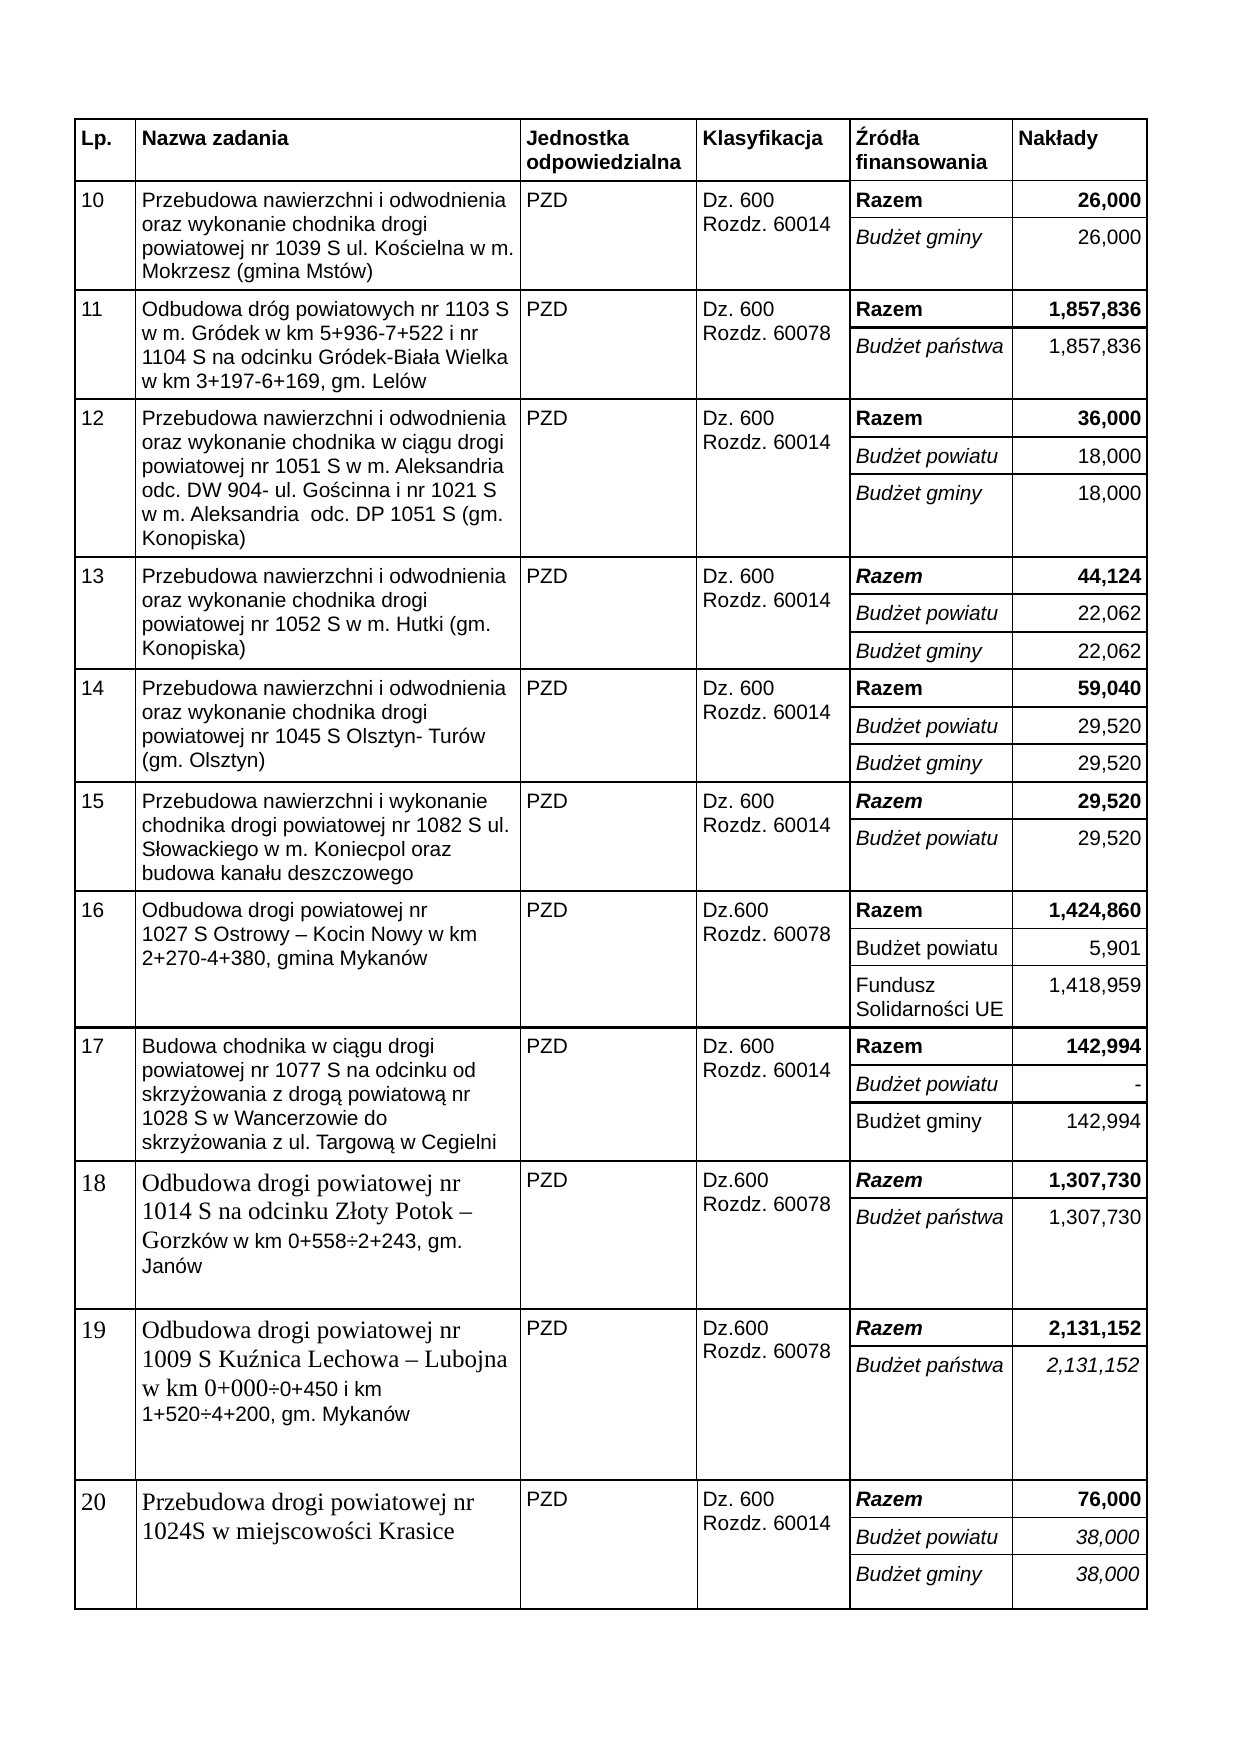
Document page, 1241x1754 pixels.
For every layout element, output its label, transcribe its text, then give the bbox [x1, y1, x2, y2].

table_cell 142 994 [1013, 1029, 1146, 1064]
table_cell PZD [521, 182, 696, 289]
table_cell Budżet powiatu [851, 1518, 1012, 1554]
table_cell PZD [521, 291, 696, 398]
table_cell Budżet gminy [851, 475, 1012, 556]
table_cell Razem [851, 892, 1012, 927]
table_cell 19 [76, 1310, 135, 1479]
table_cell Przebudowa nawierzchni i odwodnienia oraz wykonanie chodnika drogi powiatowej nr 1039 S ul. Kościelna w m. Mokrzesz (gmina Mstów) [136, 182, 520, 289]
table_cell Budżet gminy [851, 218, 1012, 289]
table_cell Odbudowa drogi powiatowej nr 1014 S na odcinku Złoty Potok – Gorzków w km 0+558÷2+243, gm. Janów [136, 1162, 520, 1307]
table_cell Dz.600 Rozdz. 60078 [697, 1162, 849, 1307]
table_cell PZD [521, 670, 696, 781]
table_cell 18 [76, 1162, 135, 1307]
table_cell Odbudowa drogi powiatowej nr 1027 S Ostrowy – Kocin Nowy w km 2+270-4+380, gmina Mykanów [136, 892, 520, 1026]
table_cell Budżet powiatu [851, 1066, 1012, 1101]
table_cell Razem [851, 181, 1012, 217]
table_cell Dz. 600 Rozdz. 60014 [697, 400, 849, 556]
table_cell Razem [851, 291, 1012, 326]
table_cell 29 520 [1013, 783, 1146, 818]
table_cell Razem [851, 670, 1012, 706]
table_cell Dz. 600 Rozdz. 60014 [697, 670, 849, 781]
table_cell PZD [521, 783, 696, 890]
table_cell Dz. 600 Rozdz. 60014 [697, 558, 849, 668]
table_cell 29 520 [1013, 745, 1146, 781]
table_cell 1 424 860 [1013, 892, 1146, 927]
table_cell Przebudowa nawierzchni i odwodnienia oraz wykonanie chodnika w ciągu drogi powiatowej nr 1051 S w m. Aleksandria odc. DW 904- ul. Gościnna i nr 1021 S w m. Aleksandria odc. DP 1051 S (gm. Konopiska) [136, 400, 520, 556]
table_cell Budżet gminy [851, 633, 1012, 668]
table_cell 1 307 730 [1013, 1199, 1146, 1307]
table_cell Dz. 600 Rozdz. 60078 [697, 291, 849, 398]
table_cell 38 000 [1013, 1518, 1146, 1554]
table_cell Razem [851, 1029, 1012, 1064]
table_cell Dz.600 Rozdz. 60078 [697, 1310, 849, 1479]
table_cell 1 418 959 [1013, 966, 1146, 1026]
table_cell 38 000 [1013, 1555, 1146, 1608]
table_cell Jednostka odpowiedzialna [521, 120, 696, 179]
table_cell 5 901 [1013, 929, 1146, 965]
table_cell Budżet powiatu [851, 820, 1012, 890]
table_cell Budżet państwa [851, 1199, 1012, 1307]
table_cell Przebudowa drogi powiatowej nr 1024S w miejscowości Krasice [137, 1481, 520, 1608]
table_cell 14 [76, 670, 135, 781]
table_cell 15 [76, 783, 135, 890]
table_cell PZD [521, 1029, 696, 1160]
table_cell Razem [851, 1162, 1012, 1197]
table_cell Budżet powiatu [851, 929, 1012, 965]
table_cell Razem [851, 400, 1012, 436]
table_cell Przebudowa nawierzchni i odwodnienia oraz wykonanie chodnika drogi powiatowej nr 1052 S w m. Hutki (gm. Konopiska) [136, 558, 520, 668]
table_cell 17 [76, 1029, 135, 1160]
table_cell - [1013, 1066, 1146, 1101]
table_cell Klasyfikacja [697, 120, 849, 179]
table_cell Dz. 600 Rozdz. 60014 [697, 1029, 849, 1160]
table_cell Dz. 600 Rozdz. 60014 [698, 1481, 849, 1608]
table_cell Dz. 600 Rozdz. 60014 [697, 783, 849, 890]
table_cell 142 994 [1013, 1104, 1146, 1160]
table_cell Odbudowa drogi powiatowej nr 1009 S Kuźnica Lechowa – Lubojna w km 0+000÷0+450 i km 1+520÷4+200, gm. Mykanów [136, 1310, 520, 1479]
table_cell 12 [76, 400, 135, 556]
table_cell Dz. 600 Rozdz. 60014 [697, 182, 849, 289]
table_cell Budżet państwa [851, 329, 1012, 398]
table_cell Źródła finansowania [851, 120, 1012, 179]
table_cell Razem [851, 1481, 1012, 1517]
table_cell Dz.600 Rozdz. 60078 [697, 892, 849, 1026]
table_cell Lp. [76, 120, 135, 179]
table_cell PZD [521, 1310, 696, 1479]
table_cell 29 520 [1013, 820, 1146, 890]
table_cell 36 000 [1013, 400, 1146, 436]
table_cell 10 [76, 182, 135, 289]
table_cell Odbudowa dróg powiatowych nr 1103 S w m. Gródek w km 5+936-7+522 i nr 1104 S na odcinku Gródek-Biała Wielka w km 3+197-6+169, gm. Lelów [136, 291, 520, 398]
table_cell PZD [521, 1162, 696, 1307]
table_cell Budżet gminy [851, 1555, 1012, 1608]
table_cell 26 000 [1013, 181, 1146, 217]
table_cell Razem [851, 558, 1012, 593]
table_cell Razem [851, 1310, 1012, 1345]
table_cell Budżet gminy [851, 745, 1012, 781]
table_cell 11 [76, 291, 135, 398]
table_cell Budżet powiatu [851, 708, 1012, 743]
table_cell Razem [851, 783, 1012, 818]
table_cell PZD [521, 400, 696, 556]
table_cell Budżet powiatu [851, 595, 1012, 631]
table_cell Budżet państwa [851, 1347, 1012, 1479]
table_cell 18 000 [1013, 475, 1146, 556]
table_cell Nazwa zadania [136, 120, 520, 179]
table_cell 29 520 [1013, 708, 1146, 743]
table_cell 22 062 [1013, 595, 1146, 631]
table_cell 59 040 [1013, 670, 1146, 706]
table_cell 20 [76, 1481, 136, 1608]
table_cell 26 000 [1013, 218, 1146, 289]
table_cell Przebudowa nawierzchni i wykonanie chodnika drogi powiatowej nr 1082 S ul. Słowackiego w m. Koniecpol oraz budowa kanału deszczowego [136, 783, 520, 890]
table_cell Budowa chodnika w ciągu drogi powiatowej nr 1077 S na odcinku od skrzyżowania z drogą powiatową nr 1028 S w Wancerzowie do skrzyżowania z ul. Targową w Cegielni [136, 1029, 520, 1160]
table_cell Nakłady [1013, 120, 1146, 179]
table_cell 13 [76, 558, 135, 668]
table_cell 44 124 [1013, 558, 1146, 593]
table_cell 1 857 836 [1013, 329, 1146, 398]
table_cell PZD [521, 1481, 697, 1608]
table_cell Budżet powiatu [851, 438, 1012, 473]
table_cell 2 131 152 [1013, 1347, 1146, 1479]
table_cell 18 000 [1013, 438, 1146, 473]
table_cell PZD [521, 558, 696, 668]
table_cell 16 [76, 892, 135, 1026]
table_cell 22 062 [1013, 633, 1146, 668]
table_cell PZD [521, 892, 696, 1026]
table_cell 1 307 730 [1013, 1162, 1146, 1197]
table_cell Przebudowa nawierzchni i odwodnienia oraz wykonanie chodnika drogi powiatowej nr 1045 S Olsztyn- Turów (gm. Olsztyn) [136, 670, 520, 781]
table_cell Budżet gminy [851, 1104, 1012, 1160]
table_cell Fundusz Solidarności UE [851, 966, 1012, 1026]
table_cell 2 131 152 [1013, 1310, 1146, 1345]
table_cell 1 857 836 [1013, 291, 1146, 326]
table_cell 76 000 [1013, 1481, 1146, 1517]
